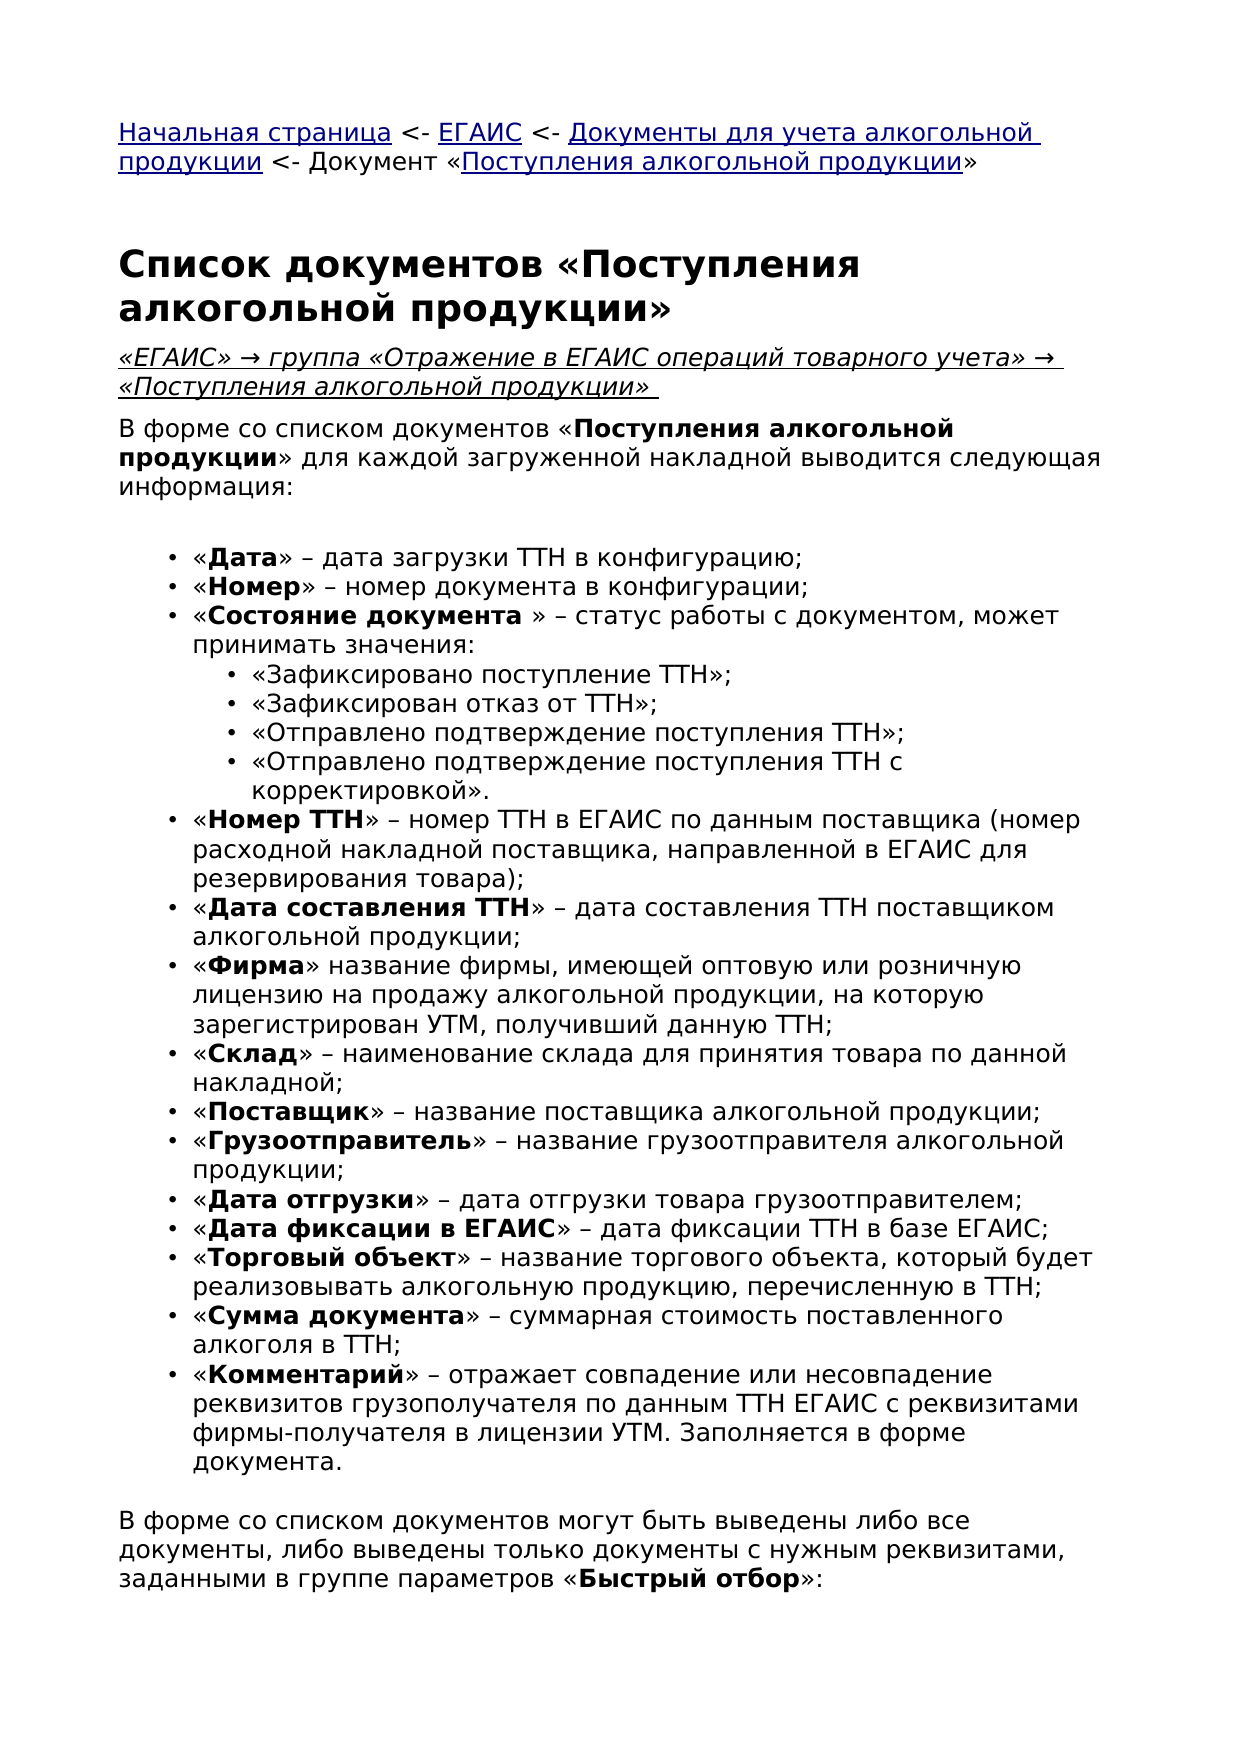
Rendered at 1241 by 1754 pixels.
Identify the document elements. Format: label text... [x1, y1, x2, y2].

list «Дата отгрузки» – дата отгрузки товара грузоотправителем; [177, 1185, 1122, 1214]
list «Поставщик» – название поставщика алкогольной продукции; [177, 1097, 1122, 1127]
list «Зафиксировано поступление ТТН»; [236, 660, 1122, 689]
list «Комментарий» – отражает совпадение или несовпадение реквизитов грузополучателя по данным ТТН ЕГАИС с реквизитами фирмы-получателя в лицензии УТМ. Заполняется в форме документа. [177, 1360, 1122, 1477]
text «ЕГАИС» → группа «Отражение в ЕГАИС операций товарного учета» → «Поступления алкогольной продукции» [118, 343, 1122, 401]
list «Фирма» название фирмы, имеющей оптовую или розничную лицензию на продажу алкогольной продукции, на которую зарегистрирован УТМ, получивший данную ТТН; [177, 952, 1122, 1039]
list «Сумма документа» – суммарная стоимость поставленного алкоголя в ТТН; [177, 1302, 1122, 1360]
list «Номер ТТН» – номер ТТН в ЕГАИС по данным поставщика (номер расходной накладной поставщика, направленной в ЕГАИС для резервирования товара); [177, 806, 1122, 893]
list «Грузоотправитель» – название грузоотправителя алкогольной продукции; [177, 1127, 1122, 1185]
list «Номер» – номер документа в конфигурации; [177, 572, 1122, 602]
text В форме со списком документов «Поступления алкогольной продукции» для каждой загруженной накладной выводится следующая информация: [118, 414, 1122, 501]
list «Отправлено подтверждение поступления ТТН с корректировкой». [236, 747, 1122, 806]
list «Дата фиксации в ЕГАИС» – дата фиксации ТТН в базе ЕГАИС; [177, 1214, 1122, 1243]
list «Дата» – дата загрузки ТТН в конфигурацию; [177, 543, 1122, 572]
subtitle Список документов «Поступления алкогольной продукции» [118, 243, 1122, 330]
text Начальная страница <- ЕГАИС <- Документы для учета алкогольной продукции <- Документ «Поступления алкогольной продукции» [118, 118, 1122, 206]
list «Дата составления ТТН» – дата составления ТТН поставщиком алкогольной продукции; [177, 893, 1122, 952]
list «Склад» – наименование склада для принятия товара по данной накладной; [177, 1039, 1122, 1097]
list «Зафиксирован отказ от ТТН»; [236, 689, 1122, 718]
text В форме со списком документов могут быть выведены либо все документы, либо выведены только документы с нужным реквизитами, заданными в группе параметров «Быстрый отбор»: [118, 1506, 1122, 1593]
list «Состояние документа » – статус работы с документом, может принимать значения: [177, 602, 1122, 660]
list «Торговый объект» – название торгового объекта, который будет реализовывать алкогольную продукцию, перечисленную в ТТН; [177, 1243, 1122, 1302]
list «Отправлено подтверждение поступления ТТН»; [236, 718, 1122, 747]
